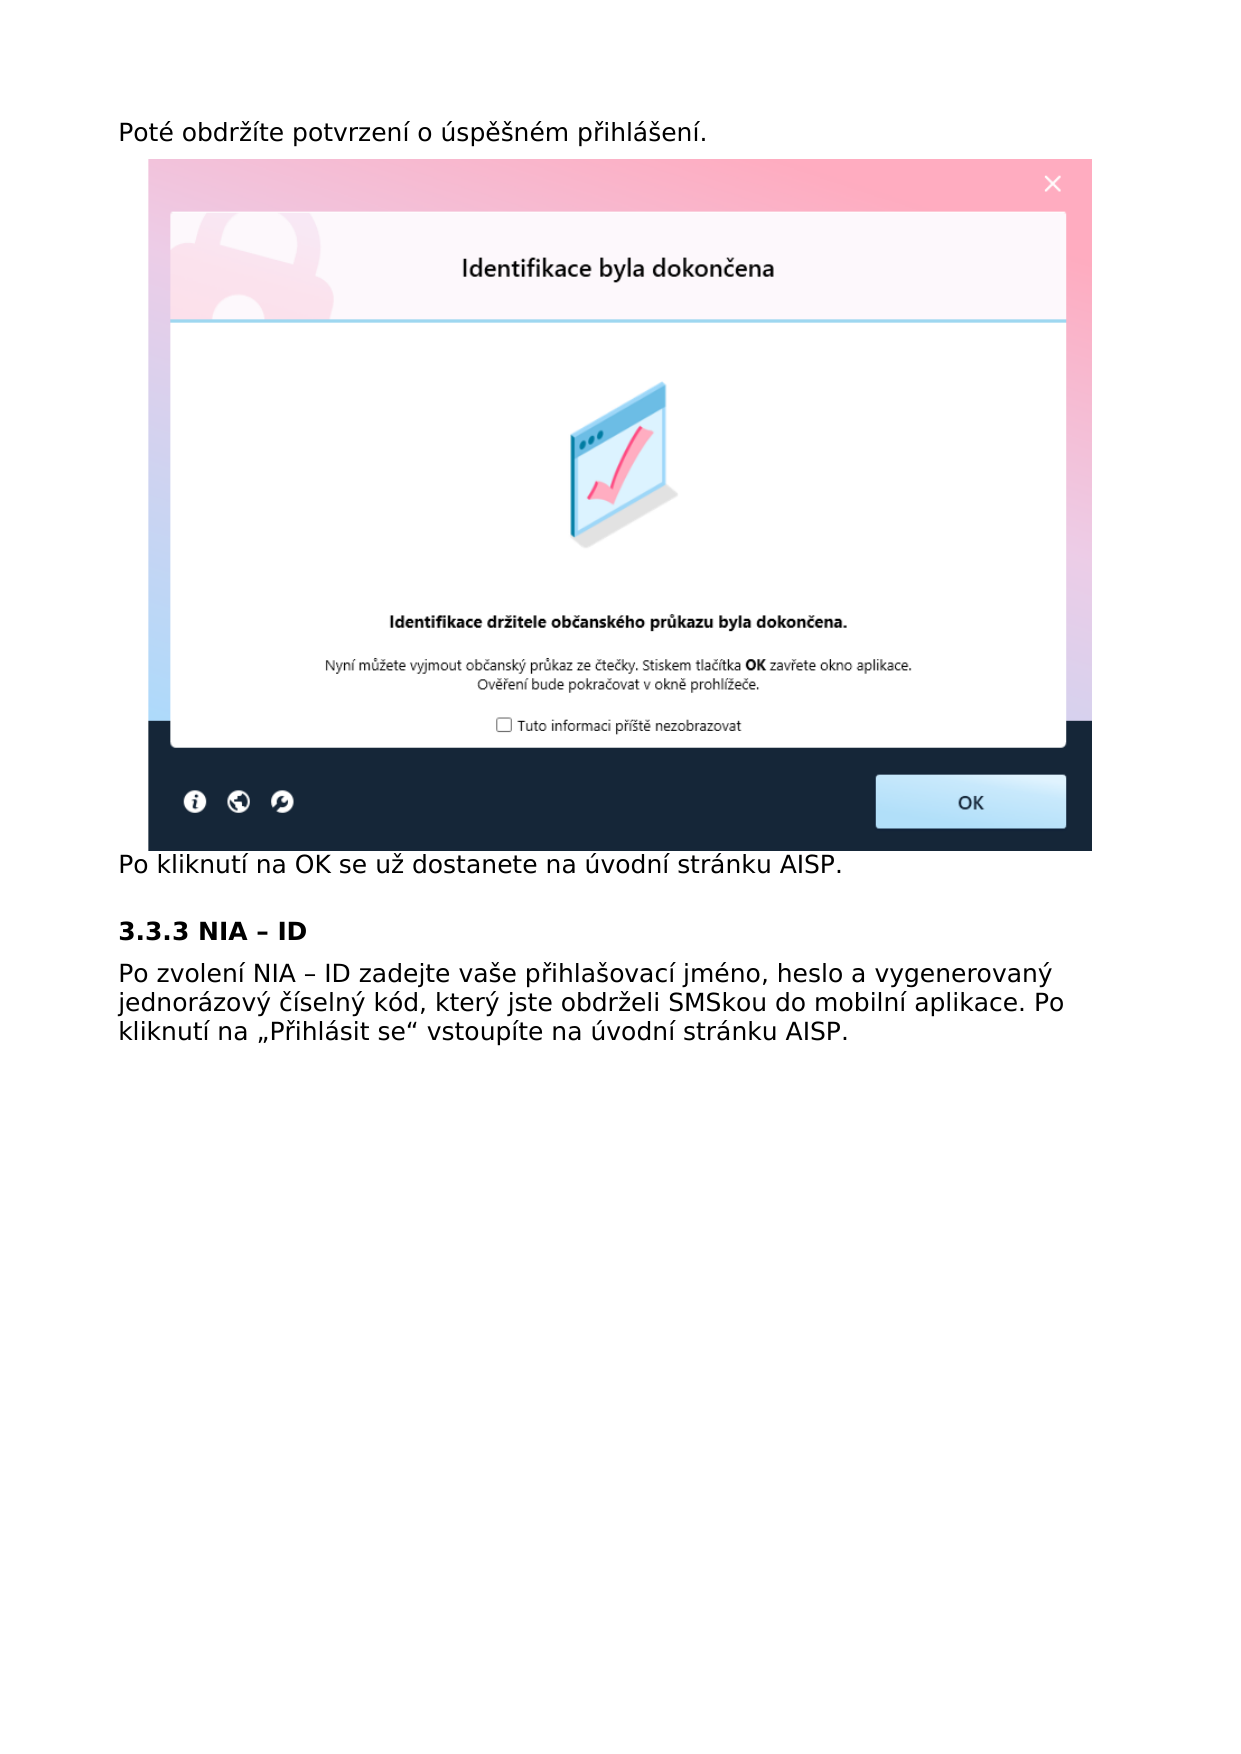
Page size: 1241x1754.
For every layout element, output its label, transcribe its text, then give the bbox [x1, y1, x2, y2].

text Po kliknutí na OK se už dostanete na úvodní stránku AISP. [118, 831, 1122, 879]
text Po zvolení NIA – ID zadejte vaše přihlašovací jméno, heslo a vygenerovaný jednorázový číselný kód, který jste obdrželi SMSkou do mobilní aplikace. Po kliknutí na „Přihlásit se“ vstoupíte na úvodní stránku AISP. [118, 959, 1122, 1046]
picture [148, 159, 1092, 851]
subtitle 3.3.3 NIA – ID [118, 917, 1122, 946]
text Poté obdržíte potvrzení o úspěšném přihlášení. [118, 118, 1122, 147]
